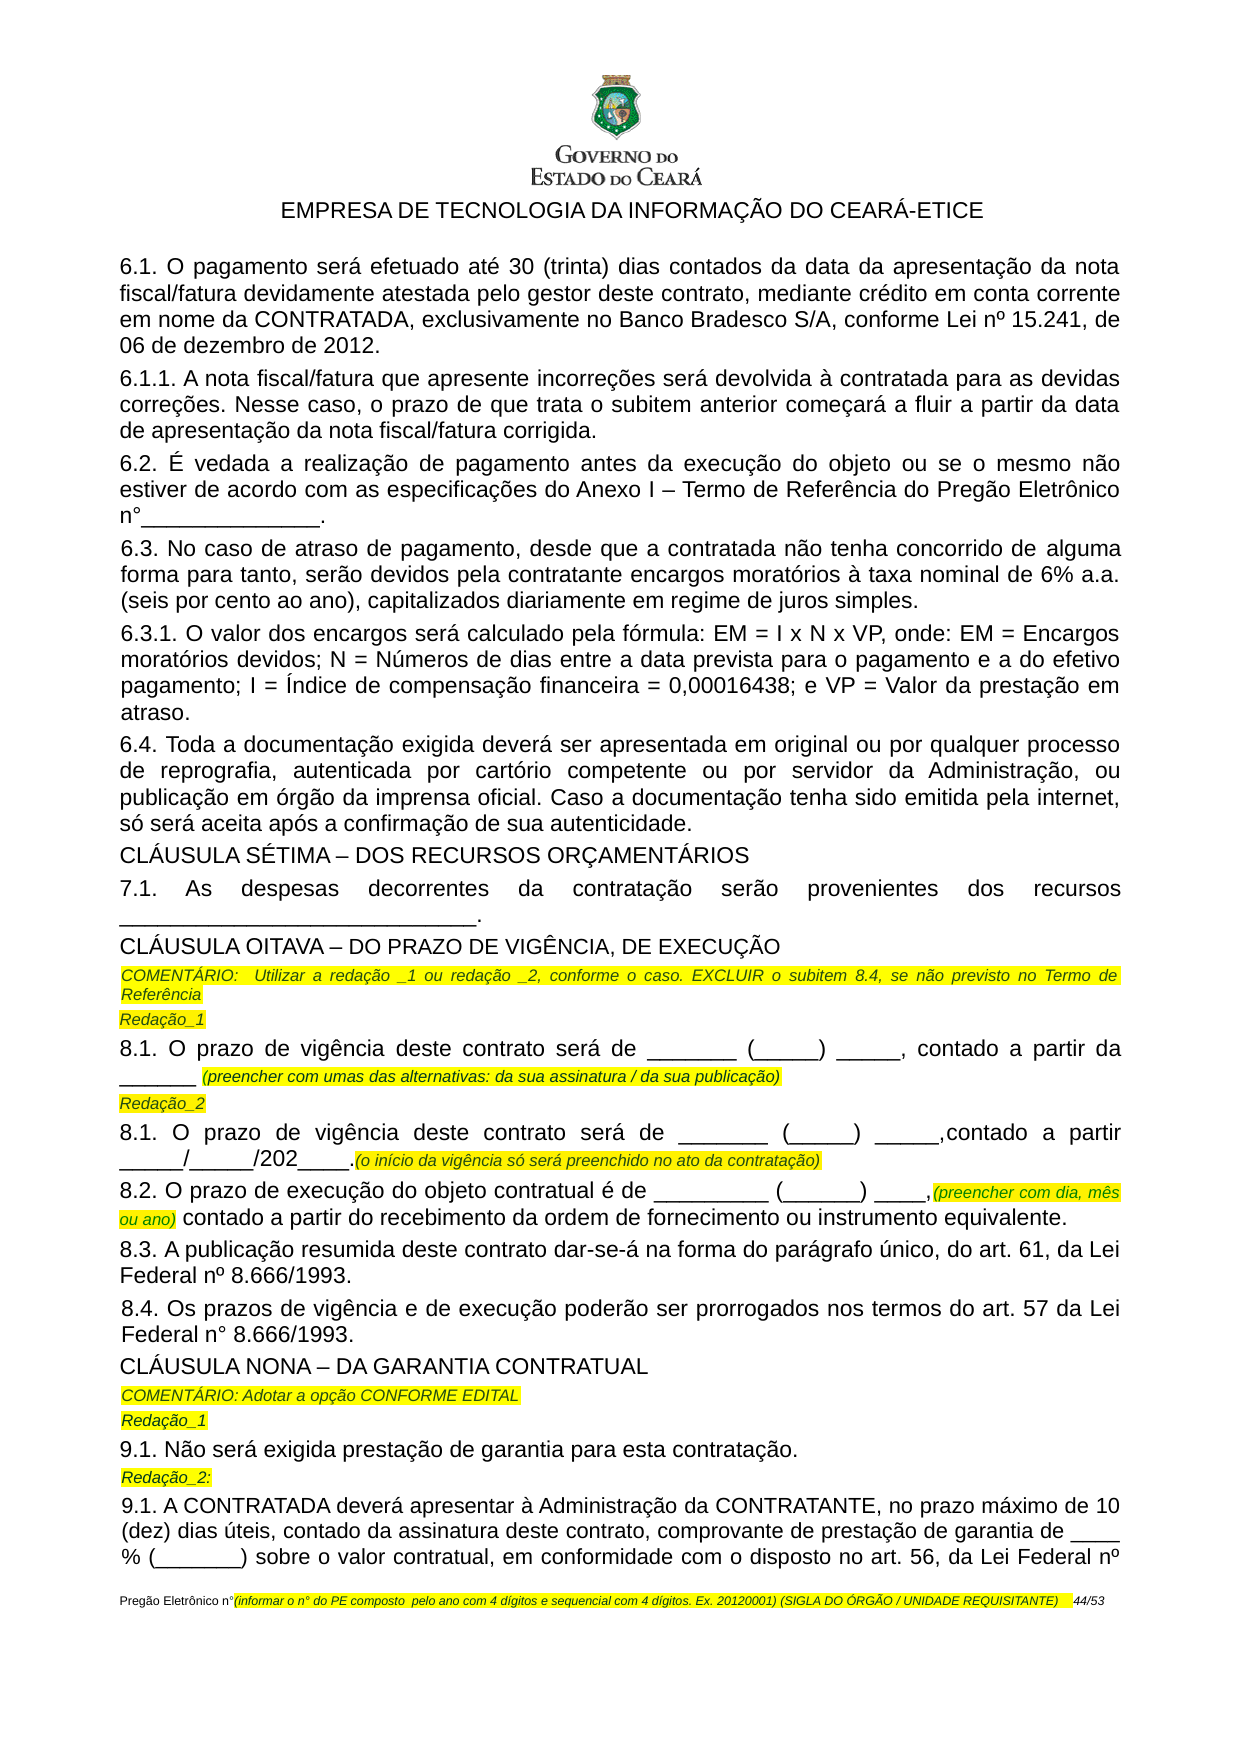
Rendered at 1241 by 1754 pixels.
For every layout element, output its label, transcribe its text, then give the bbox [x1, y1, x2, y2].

text 9.1. Não será exigida prestação de garantia para esta contratação. [119, 1436, 1121, 1462]
text 9.1. A CONTRATADA deverá apresentar à Administração da CONTRATANTE, no prazo máximo de 10 (dez) dias úteis, contado da assinatura deste contrato, comprovante de prestação de garantia de ____% (_______) sobre o valor contratual, em conformidade com o disposto no art. 56, da Lei Federal nº [121, 1493, 1121, 1569]
text 6.4. Toda a documentação exigida deverá ser apresentada em original ou por qualquer processo de reprografia, autenticada por cartório competente ou por servidor da Administração, ou publicação em órgão da imprensa oficial. Caso a documentação tenha sido emitida pela internet, só será aceita após a confirmação de sua autenticidade. [119, 731, 1121, 836]
text 8.4. Os prazos de vigência e de execução poderão ser prorrogados nos termos do art. 57 da Lei Federal n° 8.666/1993. [121, 1294, 1121, 1347]
text 6.2. É vedada a realização de pagamento antes da execução do objeto ou se o mesmo não estiver de acordo com as especificações do Anexo I – Termo de Referência do Pregão Eletrônico n°______________. [119, 449, 1121, 529]
text 6.1.1. A nota fiscal/fatura que apresente incorreções será devolvida à contratada para as devidas correções. Nesse caso, o prazo de que trata o subitem anterior começará a fluir a partir da data de apresentação da nota fiscal/fatura corrigida. [119, 364, 1121, 444]
text CLÁUSULA NONA – DA GARANTIA CONTRATUAL [119, 1353, 1121, 1379]
text 7.1. As despesas decorrentes da contratação serão provenientes dos recursos ____________________________. [119, 874, 1121, 927]
text 8.1. O prazo de vigência deste contrato será de _______ (_____) _____, contado a partir da ______ (preencher com umas das alternativas: da sua assinatura / da sua publicação) [119, 1035, 1121, 1088]
text 8.1. O prazo de vigência deste contrato será de _______ (_____) _____,contado a partir _____/_____/202____.(o início da vigência só será preenchido no ato da contratação) [119, 1119, 1121, 1171]
text 8.2. O prazo de execução do objeto contratual é de _________ (______) ____,(preencher com dia, mês ou ano) contado a partir do recebimento da ordem de fornecimento ou instrumento equivalente. [119, 1177, 1121, 1230]
text COMENTÁRIO: Utilizar a redação _1 ou redação _2, conforme o caso. EXCLUIR o subitem 8.4, se não previsto no Termo de Referência [121, 966, 1121, 1004]
text COMENTÁRIO: Adotar a opção CONFORME EDITAL [121, 1386, 1121, 1405]
text 8.3. A publicação resumida deste contrato dar-se-á na forma do parágrafo único, do art. 61, da Lei Federal nº 8.666/1993. [119, 1236, 1121, 1289]
text Redação_1 [119, 1010, 1121, 1029]
text CLÁUSULA OITAVA – DO PRAZO DE VIGÊNCIA, DE EXECUÇÃO [119, 933, 1121, 959]
text 6.3. No caso de atraso de pagamento, desde que a contratada não tenha concorrido de alguma forma para tanto, serão devidos pela contratante encargos moratórios à taxa nominal de 6% a.a. (seis por cento ao ano), capitalizados diariamente em regime de juros simples. [120, 534, 1121, 614]
text 6.3.1. O valor dos encargos será calculado pela fórmula: EM = I x N x VP, onde: EM = Encargos moratórios devidos; N = Números de dias entre a data prevista para o pagamento e a do efetivo pagamento; I = Índice de compensação financeira = 0,00016438; e VP = Valor da prestação em atraso. [120, 619, 1121, 725]
text 6.1. O pagamento será efetuado até 30 (trinta) dias contados da data da apresentação da nota fiscal/fatura devidamente atestada pelo gestor deste contrato, mediante crédito em conta corrente em nome da CONTRATADA, exclusivamente no Banco Bradesco S/A, conforme Lei nº 15.241, de 06 de dezembro de 2012. [119, 253, 1121, 359]
text CLÁUSULA SÉTIMA – DOS RECURSOS ORÇAMENTÁRIOS [119, 842, 1121, 869]
text Redação_2 [119, 1093, 1121, 1113]
text Redação_1 [121, 1411, 1121, 1430]
text Redação_2: [121, 1468, 1121, 1487]
